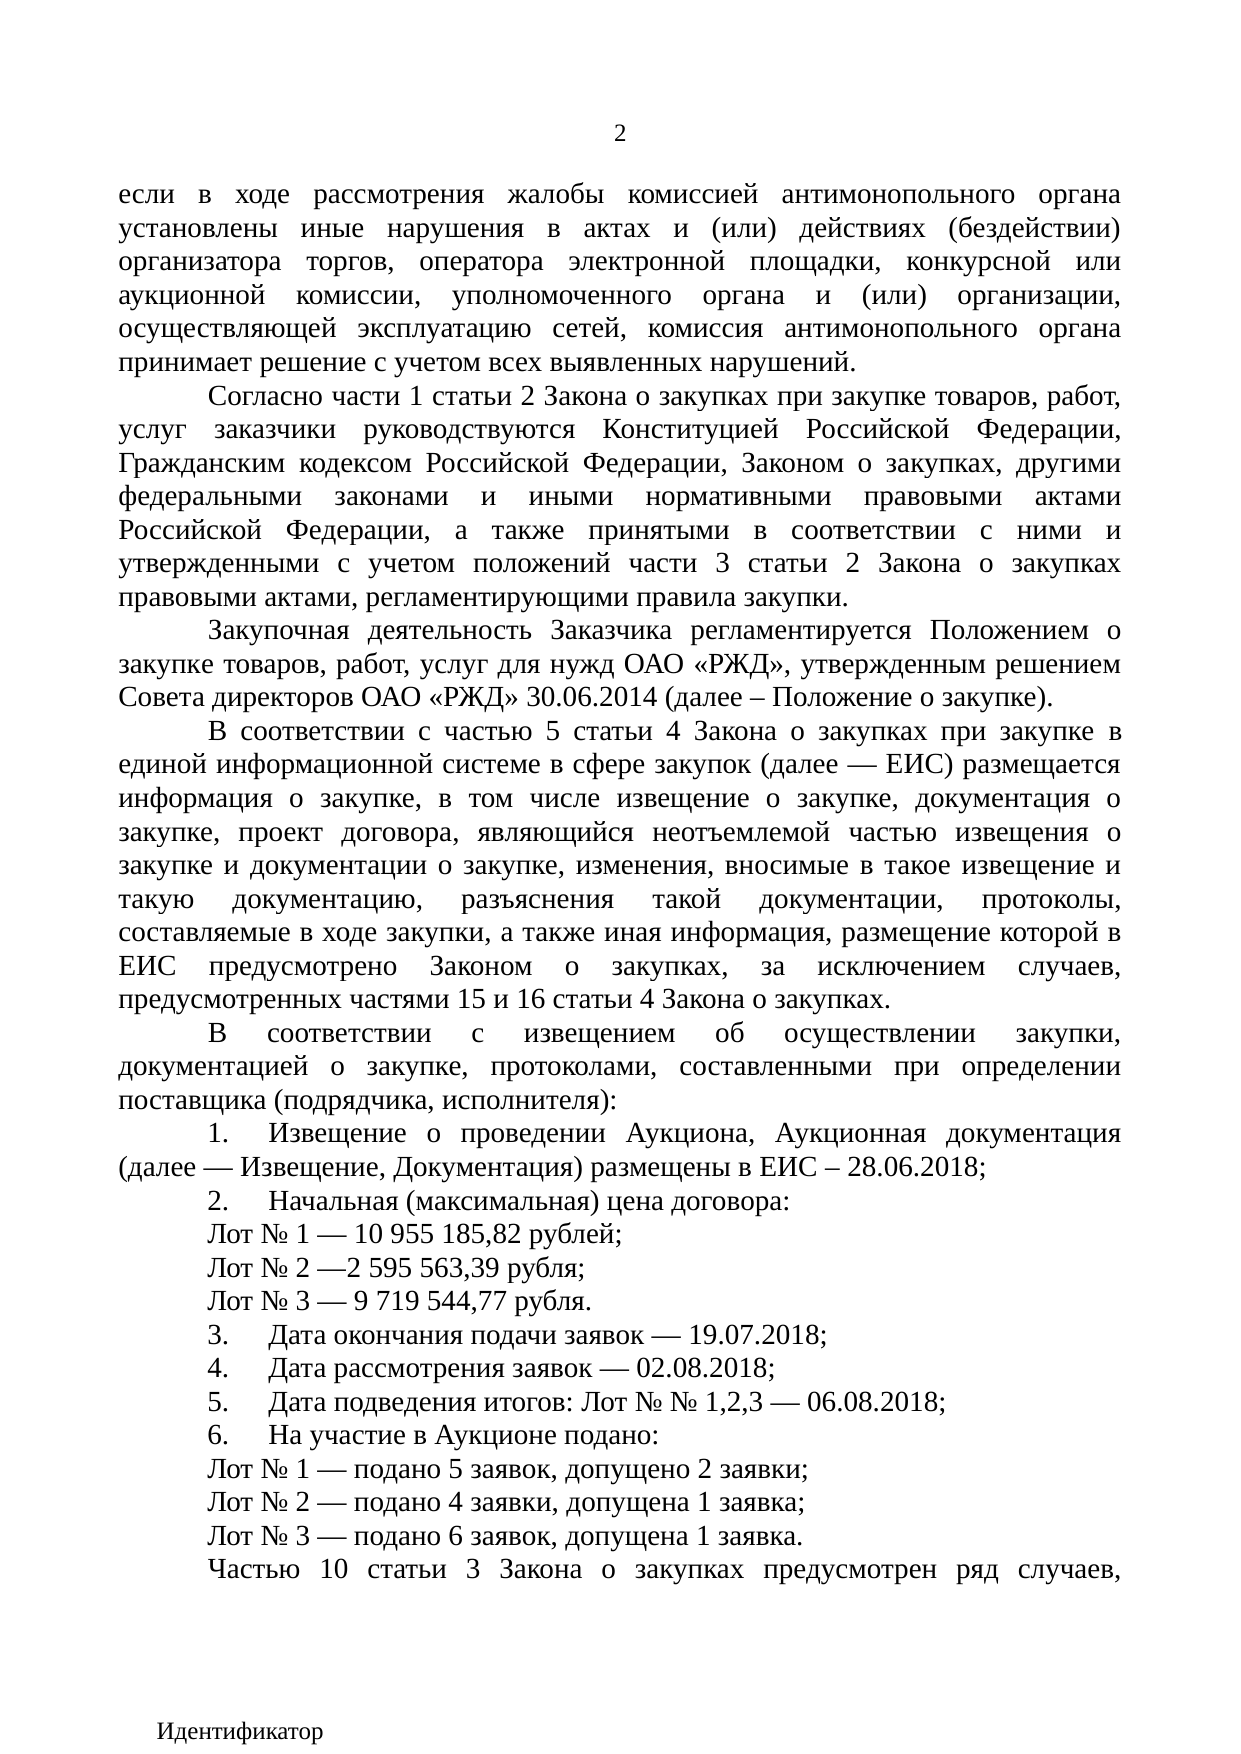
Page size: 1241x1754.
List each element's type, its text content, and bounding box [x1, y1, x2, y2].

text Лот № 3 — подано 6 заявок, допущена 1 заявка. [118, 1518, 1122, 1552]
list Дата окончания подачи заявок — 19.07.2018; [118, 1317, 1122, 1350]
text Лот № 1 — 10 955 185,82 рублей; [118, 1216, 1122, 1250]
list Начальная (максимальная) цена договора: [118, 1183, 1122, 1216]
list Дата подведения итогов: Лот № № 1,2,3 — 06.08.2018; [118, 1384, 1122, 1417]
text Закупочная деятельность Заказчика регламентируется Положением о закупке товаров, работ, услуг для нужд ОАО «РЖД», утвержденным решением Совета директоров ОАО «РЖД» 30.06.2014 (далее – Положение о закупке). [118, 612, 1122, 713]
text Частью 10 статьи 3 Закона о закупках предусмотрен ряд случаев, [118, 1552, 1122, 1585]
text Лот № 2 — подано 4 заявки, допущена 1 заявка; [118, 1484, 1122, 1518]
text В соответствии с частью 5 статьи 4 Закона о закупках при закупке в единой информационной системе в сфере закупок (далее — ЕИС) размещается информация о закупке, в том числе извещение о закупке, документация о закупке, проект договора, являющийся неотъемлемой частью извещения о закупке и документации о закупке, изменения, вносимые в такое извещение и такую документацию, разъяснения такой документации, протоколы, составляемые в ходе закупки, а также иная информация, размещение которой в ЕИС предусмотрено Законом о закупках, за исключением случаев, предусмотренных частями 15 и 16 статьи 4 Закона о закупках. [118, 713, 1122, 1015]
list Дата рассмотрения заявок — 02.08.2018; [118, 1350, 1122, 1384]
text Лот № 2 —2 595 563,39 рубля; [118, 1250, 1122, 1283]
list На участие в Аукционе подано: [118, 1417, 1122, 1451]
text В соответствии с извещением об осуществлении закупки, документацией о закупке, протоколами, составленными при определении поставщика (подрядчика, исполнителя): [118, 1015, 1122, 1116]
text Лот № 3 — 9 719 544,77 рубля. [118, 1283, 1122, 1317]
text Лот № 1 — подано 5 заявок, допущено 2 заявки; [118, 1451, 1122, 1484]
list Извещение о проведении Аукциона, Аукционная документация (далее — Извещение, Документация) размещены в ЕИС – 28.06.2018; [118, 1116, 1122, 1183]
text Согласно части 1 статьи 2 Закона о закупках при закупке товаров, работ, услуг заказчики руководствуются Конституцией Российской Федерации, Гражданским кодексом Российской Федерации, Законом о закупках, другими федеральными законами и иными нормативными правовыми актами Российской Федерации, а также принятыми в соответствии с ними и утвержденными с учетом положений части 3 статьи 2 Закона о закупках правовыми актами, регламентирующими правила закупки. [118, 378, 1122, 612]
text если в ходе рассмотрения жалобы комиссией антимонопольного органа установлены иные нарушения в актах и (или) действиях (бездействии) организатора торгов, оператора электронной площадки, конкурсной или аукционной комиссии, уполномоченного органа и (или) организации, осуществляющей эксплуатацию сетей, комиссия антимонопольного органа принимает решение с учетом всех выявленных нарушений. [118, 176, 1122, 378]
